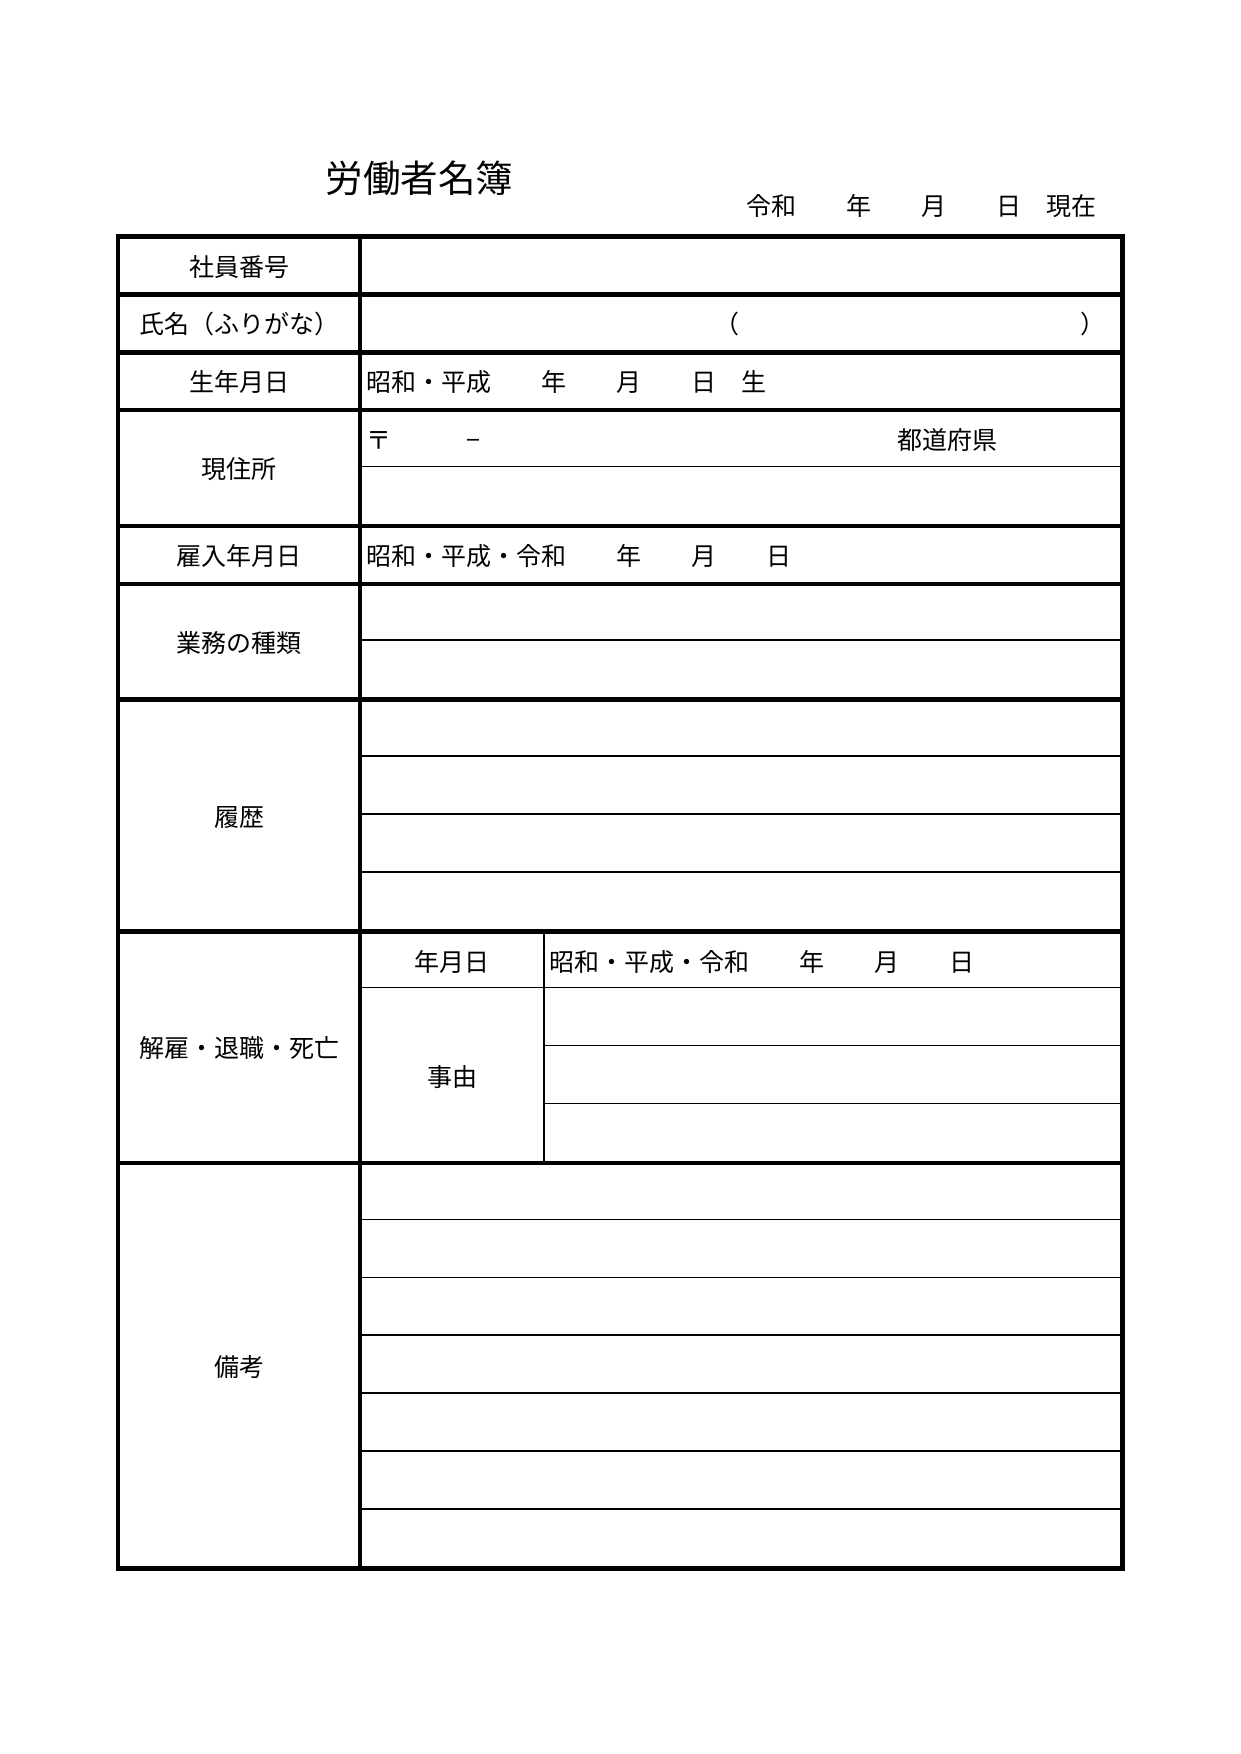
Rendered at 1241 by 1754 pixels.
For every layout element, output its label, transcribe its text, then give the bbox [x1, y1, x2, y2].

table_cell 令和 年 月 日 現在 [721, 176, 1122, 234]
table_cell [741, 297, 1074, 350]
table_cell [362, 297, 708, 350]
table_cell 備考 [120, 1165, 358, 1566]
table_cell [661, 412, 891, 466]
table_cell [362, 586, 1120, 639]
table_cell [362, 1452, 1120, 1508]
table_cell 社員番号 [120, 239, 358, 292]
table_cell 昭和・平成・令和 年 月 日 [545, 934, 1120, 987]
table_cell [362, 702, 1120, 755]
table_cell [545, 1104, 1120, 1161]
table_cell [362, 873, 1120, 929]
table_cell 現住所 [120, 412, 358, 523]
table_cell [362, 1165, 1120, 1218]
table_cell 業務の種類 [120, 586, 358, 697]
table_cell 〒 − [362, 412, 661, 466]
table_cell 解雇・退職・死亡 [120, 934, 358, 1161]
table_cell 雇入年月日 [120, 528, 358, 581]
table_cell [545, 1046, 1120, 1103]
table_cell [362, 1394, 1120, 1450]
table_cell [362, 1336, 1120, 1392]
table_cell [362, 757, 1120, 813]
table_cell [362, 467, 1120, 523]
table_cell 昭和・平成・令和 年 月 日 [362, 528, 1120, 581]
table_cell 氏名（ふりがな） [120, 297, 358, 350]
table_cell （ [709, 297, 741, 350]
table_cell 履歴 [120, 702, 358, 929]
table_cell [362, 641, 1120, 697]
table_cell [362, 1510, 1120, 1566]
table_cell [362, 815, 1120, 871]
table_cell 事由 [362, 988, 543, 1161]
table_cell [362, 1220, 1120, 1276]
table_cell [362, 239, 1120, 292]
table_cell 年月日 [362, 934, 543, 987]
table_cell [362, 1278, 1120, 1334]
table_header 労働者名簿 [118, 118, 721, 234]
table_cell ） [1074, 297, 1120, 350]
table_cell 生年月日 [120, 355, 358, 408]
table_header [721, 118, 1122, 176]
table_cell 昭和・平成 年 月 日 生 [362, 355, 1120, 408]
table_cell 都道府県 [891, 412, 1120, 466]
table_cell [545, 988, 1120, 1045]
